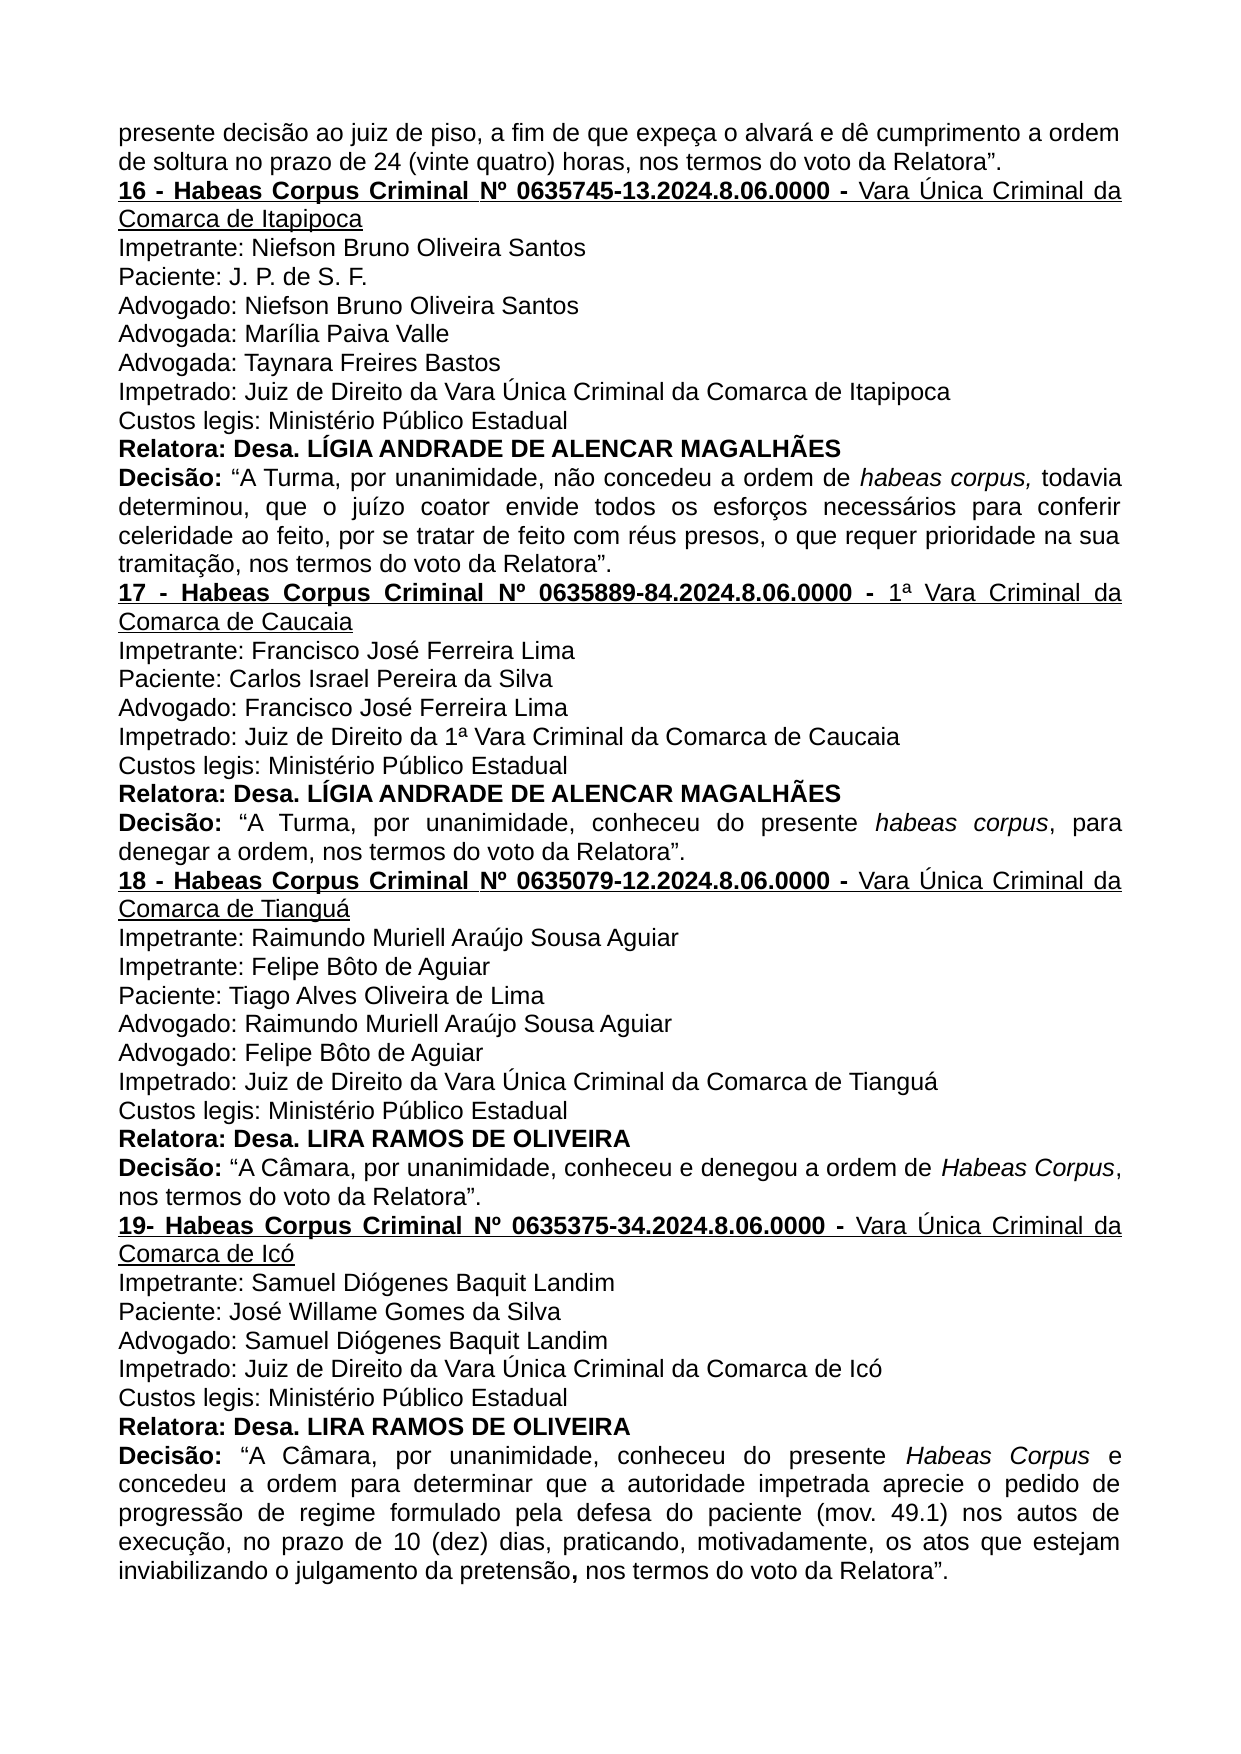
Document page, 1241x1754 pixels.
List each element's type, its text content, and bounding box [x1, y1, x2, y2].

text Decisão: “A Câmara, por unanimidade, conheceu e denegou a ordem de Habeas Corpus, nos termos do voto da Relatora”. [118, 1153, 1122, 1211]
text Relatora: Desa. LÍGIA ANDRADE DE ALENCAR MAGALHÃES [118, 434, 1122, 463]
text Impetrado: Juiz de Direito da Vara Única Criminal da Comarca de Itapipoca [118, 377, 1122, 406]
text Impetrado: Juiz de Direito da 1ª Vara Criminal da Comarca de Caucaia [118, 722, 1122, 751]
text Custos legis: Ministério Público Estadual [118, 1383, 1122, 1412]
text Paciente: J. P. de S. F. [118, 262, 1122, 291]
text Advogada: Taynara Freires Bastos [118, 348, 1122, 377]
text Custos legis: Ministério Público Estadual [118, 1096, 1122, 1124]
text Impetrante: Raimundo Muriell Araújo Sousa Aguiar [118, 923, 1122, 952]
text Decisão: “A Turma, por unanimidade, conheceu do presente habeas corpus, para denegar a ordem, nos termos do voto da Relatora”. [118, 808, 1122, 866]
text presente decisão ao juiz de piso, a fim de que expeça o alvará e dê cumprimento a ordem de soltura no prazo de 24 (vinte quatro) horas, nos termos do voto da Relatora”. [118, 118, 1122, 176]
text Decisão: “A Turma, por unanimidade, não concedeu a ordem de habeas corpus, todavia determinou, que o juízo coator envide todos os esforços necessários para conferir celeridade ao feito, por se tratar de feito com réus presos, o que requer prioridade na sua tramitação, nos termos do voto da Relatora”. [118, 463, 1122, 578]
text Advogado: Felipe Bôto de Aguiar [118, 1038, 1122, 1067]
text Advogado: Niefson Bruno Oliveira Santos [118, 291, 1122, 319]
text Impetrante: Niefson Bruno Oliveira Santos [118, 233, 1122, 262]
text Advogado: Raimundo Muriell Araújo Sousa Aguiar [118, 1009, 1122, 1038]
text Comarca de Icó [118, 1237, 1122, 1268]
text Impetrante: Samuel Diógenes Baquit Landim [118, 1268, 1122, 1297]
text Comarca de Caucaia [118, 604, 1122, 636]
text Relatora: Desa. LIRA RAMOS DE OLIVEIRA [118, 1124, 1122, 1153]
text Advogado: Samuel Diógenes Baquit Landim [118, 1326, 1122, 1354]
text Impetrante: Felipe Bôto de Aguiar [118, 952, 1122, 981]
text Paciente: José Willame Gomes da Silva [118, 1297, 1122, 1326]
text Relatora: Desa. LIRA RAMOS DE OLIVEIRA [118, 1412, 1122, 1441]
text Impetrado: Juiz de Direito da Vara Única Criminal da Comarca de Icó [118, 1354, 1122, 1383]
text 19- Habeas Corpus Criminal Nº 0635375-34.2024.8.06.0000 - Vara Única Criminal da [118, 1211, 1122, 1236]
text Custos legis: Ministério Público Estadual [118, 751, 1122, 779]
text Custos legis: Ministério Público Estadual [118, 406, 1122, 434]
text Advogada: Marília Paiva Valle [118, 319, 1122, 348]
text Comarca de Tianguá [118, 892, 1122, 923]
text Advogado: Francisco José Ferreira Lima [118, 693, 1122, 722]
text Paciente: Carlos Israel Pereira da Silva [118, 664, 1122, 693]
text Paciente: Tiago Alves Oliveira de Lima [118, 981, 1122, 1009]
text 17 - Habeas Corpus Criminal Nº 0635889-84.2024.8.06.0000 - 1ª Vara Criminal da [118, 578, 1122, 603]
text Impetrante: Francisco José Ferreira Lima [118, 636, 1122, 664]
text 16 - Habeas Corpus Criminal Nº 0635745-13.2024.8.06.0000 - Vara Única Criminal da [118, 176, 1122, 201]
text Comarca de Itapipoca [118, 202, 1122, 233]
text Impetrado: Juiz de Direito da Vara Única Criminal da Comarca de Tianguá [118, 1067, 1122, 1096]
text 18 - Habeas Corpus Criminal Nº 0635079-12.2024.8.06.0000 - Vara Única Criminal da [118, 866, 1122, 891]
text Relatora: Desa. LÍGIA ANDRADE DE ALENCAR MAGALHÃES [118, 779, 1122, 808]
text Decisão: “A Câmara, por unanimidade, conheceu do presente Habeas Corpus e concedeu a ordem para determinar que a autoridade impetrada aprecie o pedido de progressão de regime formulado pela defesa do paciente (mov. 49.1) nos autos de execução, no prazo de 10 (dez) dias, praticando, motivadamente, os atos que estejam inviabilizando o julgamento da pretensão, nos termos do voto da Relatora”. [118, 1441, 1122, 1584]
